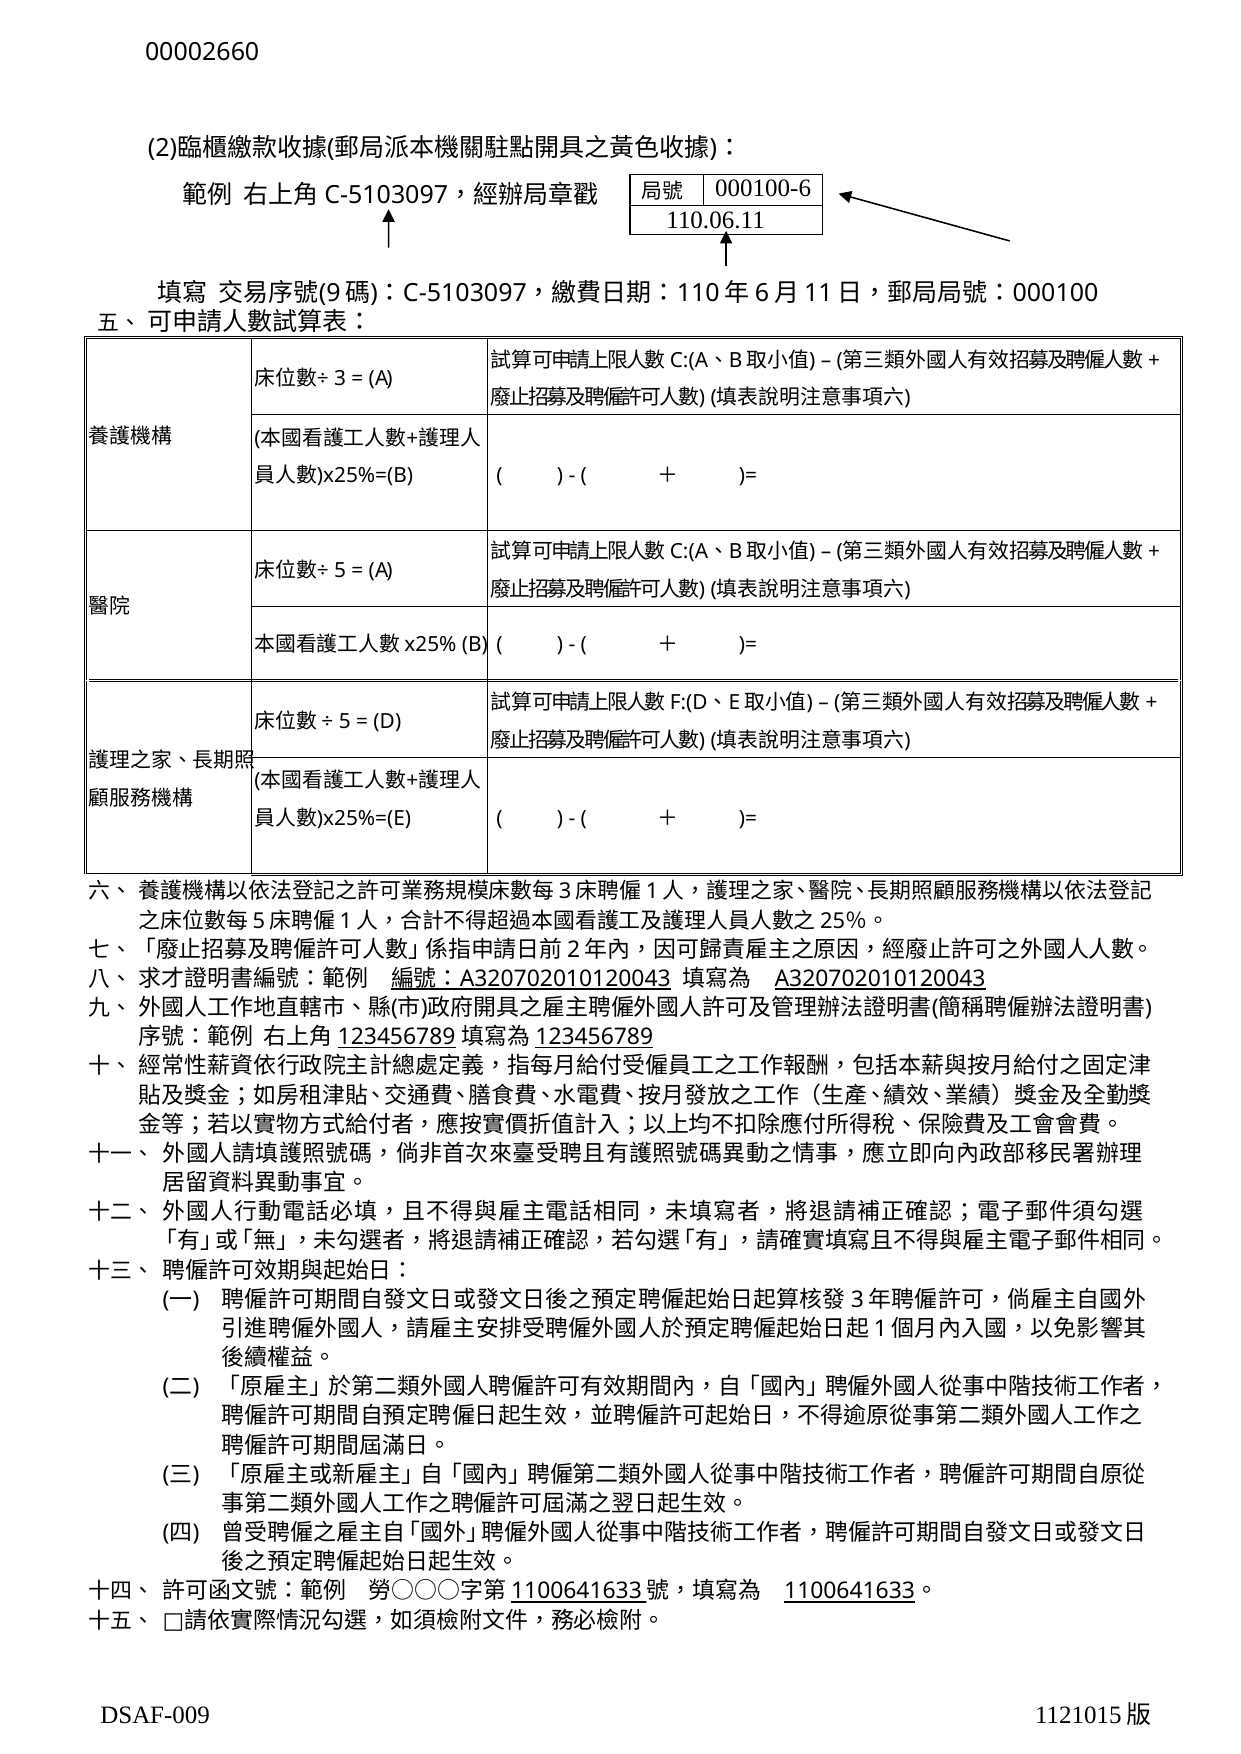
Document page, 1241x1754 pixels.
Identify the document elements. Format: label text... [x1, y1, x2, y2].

list 外國人請填護照號碼，倘非首次來臺受聘且有護照號碼異動之情事，應立即向內政部移民署辦理居留資料異動事宜。 [89, 1138, 1146, 1196]
text 填寫 交易序號(9碼)：C-5103097，繳費日期：110年6月11日，郵局局號：000100 [95, 278, 1146, 307]
table_cell 110.06.11 [631, 206, 822, 233]
table_cell ( ) - ( ＋ )= [488, 758, 1180, 872]
table_cell 護理之家、長期照顧服務機構 [87, 679, 251, 872]
table_cell 本國看護工人數x25% (B) [252, 607, 487, 679]
table_header 局號 [631, 175, 703, 205]
text (2)臨櫃繳款收據(郵局派本機關駐點開具之黃色收據)： [94, 133, 1146, 162]
list □請依實際情況勾選，如須檢附文件，務必檢附。 [89, 1605, 1152, 1634]
list 經常性薪資依行政院主計總處定義，指每月給付受僱員工之工作報酬，包括本薪與按月給付之固定津貼及獎金；如房租津貼、交通費、膳食費、水電費、按月發放之工作（生產、績效、業績）獎金及全勤獎金等；若以實物方式給付者，應按實價折值計入；以上均不扣除應付所得稅、保險費及工會會費。 [89, 1051, 1152, 1138]
table_cell 試算可申請上限人數C:(A、B取小值) – (第三類外國人有效招募及聘僱人數 + 廢止招募及聘僱許可人數) (填表說明注意事項六) [488, 531, 1180, 606]
list 「原雇主」於第二類外國人聘僱許可有效期間內，自「國內」聘僱外國人從事中階技術工作者，聘僱許可期間自預定聘僱日起生效，並聘僱許可起始日，不得逾原從事第二類外國人工作之聘僱許可期間屆滿日。 [162, 1371, 1146, 1459]
table_header 養護機構 [87, 339, 251, 530]
list 求才證明書編號：範例 編號：A320702010120043 填寫為 A320702010120043 [89, 963, 1152, 992]
list 「廢止招募及聘僱許可人數」係指申請日前2年內，因可歸責雇主之原因，經廢止許可之外國人人數。 [89, 934, 1152, 963]
table_cell 床位數÷ 5 = (A) [252, 531, 487, 606]
table_cell ( ) - ( ＋ )= [488, 607, 1180, 679]
list 可申請人數試算表： [98, 307, 1146, 336]
text 範例 右上角 C-5103097，經辦局章戳 [145, 181, 626, 210]
list 養護機構以依法登記之許可業務規模床數每3床聘僱1人，護理之家、醫院、長期照顧服務機構以依法登記之床位數每5床聘僱1人，合計不得超過本國看護工及護理人員人數之25％。 [89, 876, 1152, 934]
list 許可函文號：範例 勞○○○字第1100641633號，填寫為 1100641633。 [89, 1576, 1146, 1605]
list 外國人行動電話必填，且不得與雇主電話相同，未填寫者，將退請補正確認；電子郵件須勾選「有」或「無」，未勾選者，將退請補正確認，若勾選「有」，請確實填寫且不得與雇主電子郵件相同。 [89, 1196, 1146, 1255]
table_cell 醫院 [87, 531, 251, 679]
list 曾受聘僱之雇主自「國外」聘僱外國人從事中階技術工作者，聘僱許可期間自發文日或發文日後之預定聘僱起始日起生效。 [162, 1517, 1146, 1576]
table_cell 床位數 ÷ 5 = (D) [252, 682, 487, 757]
table_cell (本國看護工人數+護理人員人數)x25%=(B) [252, 415, 487, 530]
list 「原雇主或新雇主」自「國內」聘僱第二類外國人從事中階技術工作者，聘僱許可期間自原從事第二類外國人工作之聘僱許可屆滿之翌日起生效。 [162, 1459, 1146, 1517]
list 外國人工作地直轄市、縣(市)政府開具之雇主聘僱外國人許可及管理辦法證明書(簡稱聘僱辦法證明書)序號：範例 右上角 123456789 填寫為 123456789 [89, 992, 1152, 1051]
table_cell (本國看護工人數+護理人員人數)x25%=(E) [252, 758, 487, 872]
table_header 000100-6 [704, 175, 822, 205]
text [839, 181, 1146, 210]
table_header 床位數÷ 3 = (A) [252, 339, 487, 414]
text 00002660 [145, 37, 1146, 66]
list 聘僱許可期間自發文日或發文日後之預定聘僱起始日起算核發3年聘僱許可，倘雇主自國外引進聘僱外國人，請雇主安排受聘僱外國人於預定聘僱起始日起1個月內入國，以免影響其後續權益。 [162, 1284, 1146, 1371]
table_cell ( ) - ( ＋ )= [488, 415, 1180, 530]
list 聘僱許可效期與起始日： [89, 1255, 1146, 1284]
table_header 試算可申請上限人數C:(A、B取小值) – (第三類外國人有效招募及聘僱人數 + 廢止招募及聘僱許可人數) (填表說明注意事項六) [488, 339, 1180, 414]
table_cell 試算可申請上限人數F:(D、E取小值) – (第三類外國人有效招募及聘僱人數 + 廢止招募及聘僱許可人數) (填表說明注意事項六) [488, 679, 1180, 757]
